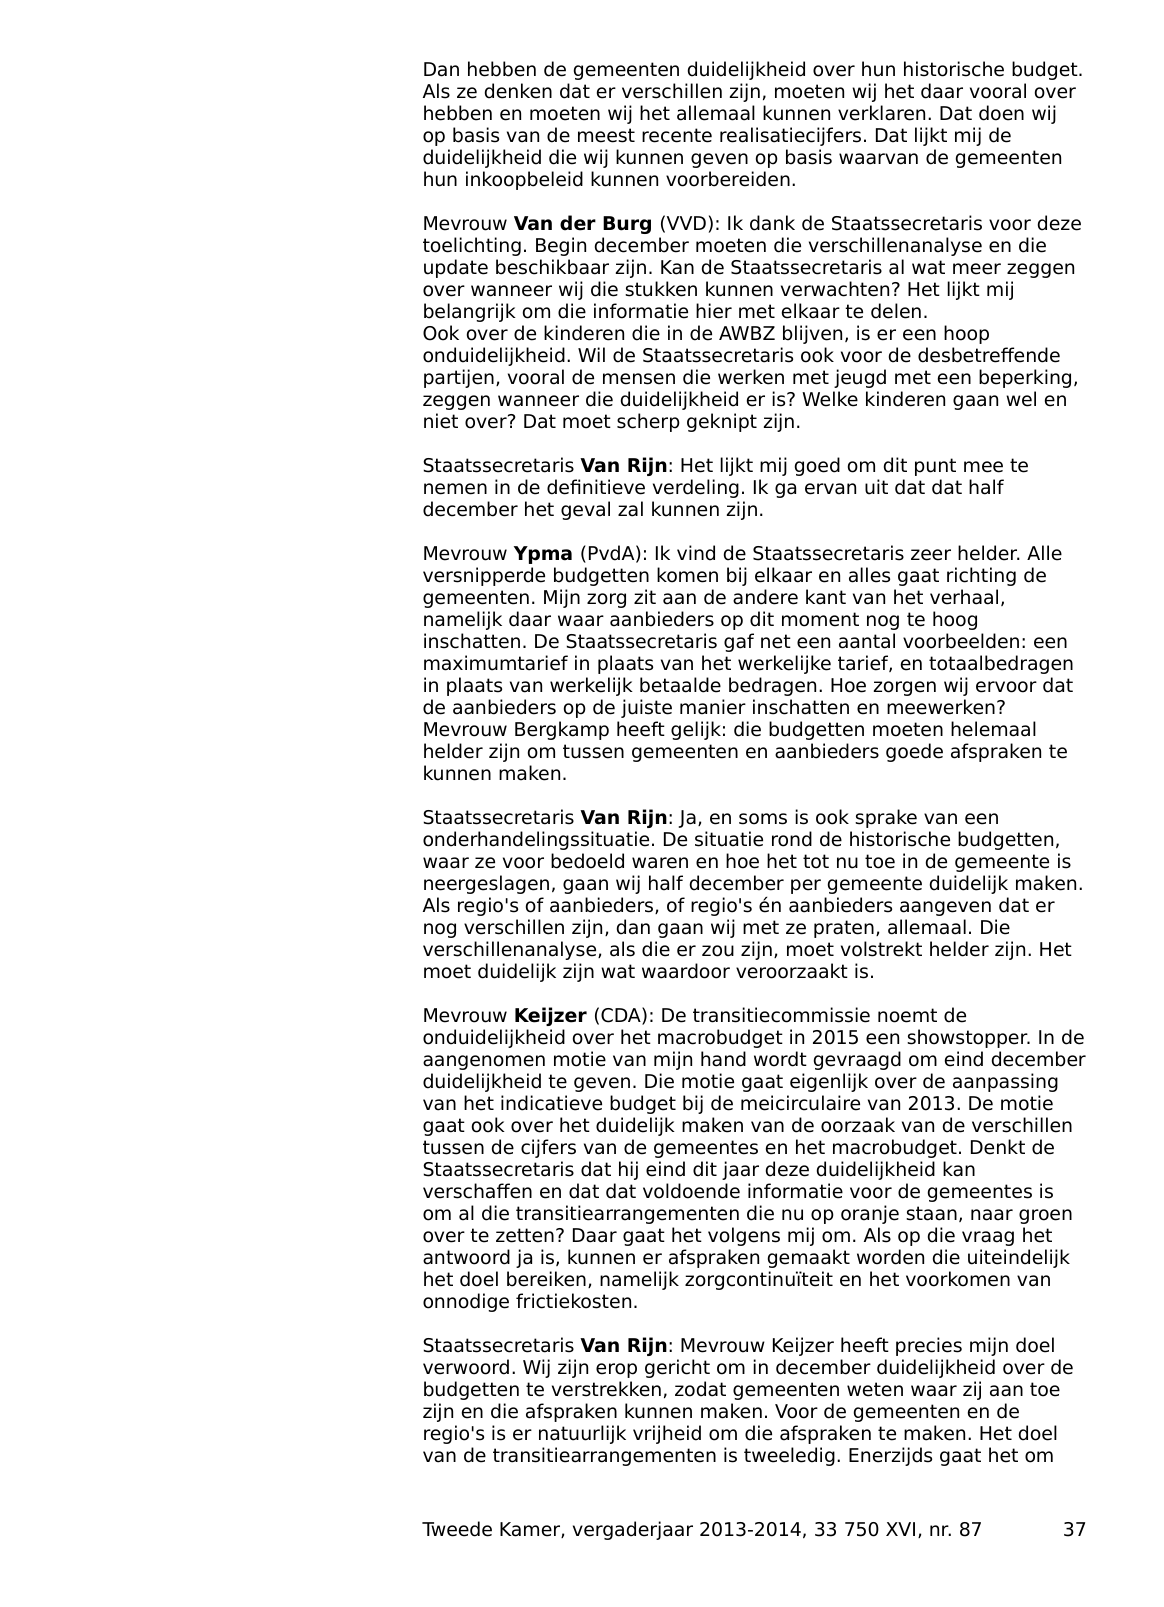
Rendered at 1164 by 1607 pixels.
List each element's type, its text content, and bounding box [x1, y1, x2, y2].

text Staatssecretaris Van Rijn: Ja, en soms is ook sprake van een onderhandelingssituatie. De situatie rond de historische budgetten, waar ze voor bedoeld waren en hoe het tot nu toe in de gemeente is neergeslagen, gaan wij half december per gemeente duidelijk maken. Als regio's of aanbieders, of regio's én aanbieders aangeven dat er nog verschillen zijn, dan gaan wij met ze praten, allemaal. Die verschillenanalyse, als die er zou zijn, moet volstrekt helder zijn. Het moet duidelijk zijn wat waardoor veroorzaakt is. [422, 807, 1087, 983]
text Ook over de kinderen die in de AWBZ blijven, is er een hoop onduidelijkheid. Wil de Staatssecretaris ook voor de desbetreffende partijen, vooral de mensen die werken met jeugd met een beperking, zeggen wanneer die duidelijkheid er is? Welke kinderen gaan wel en niet over? Dat moet scherp geknipt zijn. [422, 323, 1087, 433]
text Mevrouw Van der Burg (VVD): Ik dank de Staatssecretaris voor deze toelichting. Begin december moeten die verschillenanalyse en die update beschikbaar zijn. Kan de Staatssecretaris al wat meer zeggen over wanneer wij die stukken kunnen verwachten? Het lijkt mij belangrijk om die informatie hier met elkaar te delen. [422, 213, 1087, 323]
text Staatssecretaris Van Rijn: Het lijkt mij goed om dit punt mee te nemen in de definitieve verdeling. Ik ga ervan uit dat dat half december het geval zal kunnen zijn. [422, 455, 1087, 521]
text Mevrouw Ypma (PvdA): Ik vind de Staatssecretaris zeer helder. Alle versnipperde budgetten komen bij elkaar en alles gaat richting de gemeenten. Mijn zorg zit aan de andere kant van het verhaal, namelijk daar waar aanbieders op dit moment nog te hoog inschatten. De Staatssecretaris gaf net een aantal voorbeelden: een maximumtarief in plaats van het werkelijke tarief, en totaalbedragen in plaats van werkelijk betaalde bedragen. Hoe zorgen wij ervoor dat de aanbieders op de juiste manier inschatten en meewerken? Mevrouw Bergkamp heeft gelijk: die budgetten moeten helemaal helder zijn om tussen gemeenten en aanbieders goede afspraken te kunnen maken. [422, 543, 1087, 785]
text Staatssecretaris Van Rijn: Mevrouw Keijzer heeft precies mijn doel verwoord. Wij zijn erop gericht om in december duidelijkheid over de budgetten te verstrekken, zodat gemeenten weten waar zij aan toe zijn en die afspraken kunnen maken. Voor de gemeenten en de regio's is er natuurlijk vrijheid om die afspraken te maken. Het doel van de transitiearrangementen is tweeledig. Enerzijds gaat het om [422, 1335, 1087, 1467]
text Dan hebben de gemeenten duidelijkheid over hun historische budget. Als ze denken dat er verschillen zijn, moeten wij het daar vooral over hebben en moeten wij het allemaal kunnen verklaren. Dat doen wij op basis van de meest recente realisatiecijfers. Dat lijkt mij de duidelijkheid die wij kunnen geven op basis waarvan de gemeenten hun inkoopbeleid kunnen voorbereiden. [422, 59, 1087, 191]
text Mevrouw Keijzer (CDA): De transitiecommissie noemt de onduidelijkheid over het macrobudget in 2015 een showstopper. In de aangenomen motie van mijn hand wordt gevraagd om eind december duidelijkheid te geven. Die motie gaat eigenlijk over de aanpassing van het indicatieve budget bij de meicirculaire van 2013. De motie gaat ook over het duidelijk maken van de oorzaak van de verschillen tussen de cijfers van de gemeentes en het macrobudget. Denkt de Staatssecretaris dat hij eind dit jaar deze duidelijkheid kan verschaffen en dat dat voldoende informatie voor de gemeentes is om al die transitiearrangementen die nu op oranje staan, naar groen over te zetten? Daar gaat het volgens mij om. Als op die vraag het antwoord ja is, kunnen er afspraken gemaakt worden die uiteindelijk het doel bereiken, namelijk zorgcontinuïteit en het voorkomen van onnodige frictiekosten. [422, 1005, 1087, 1313]
